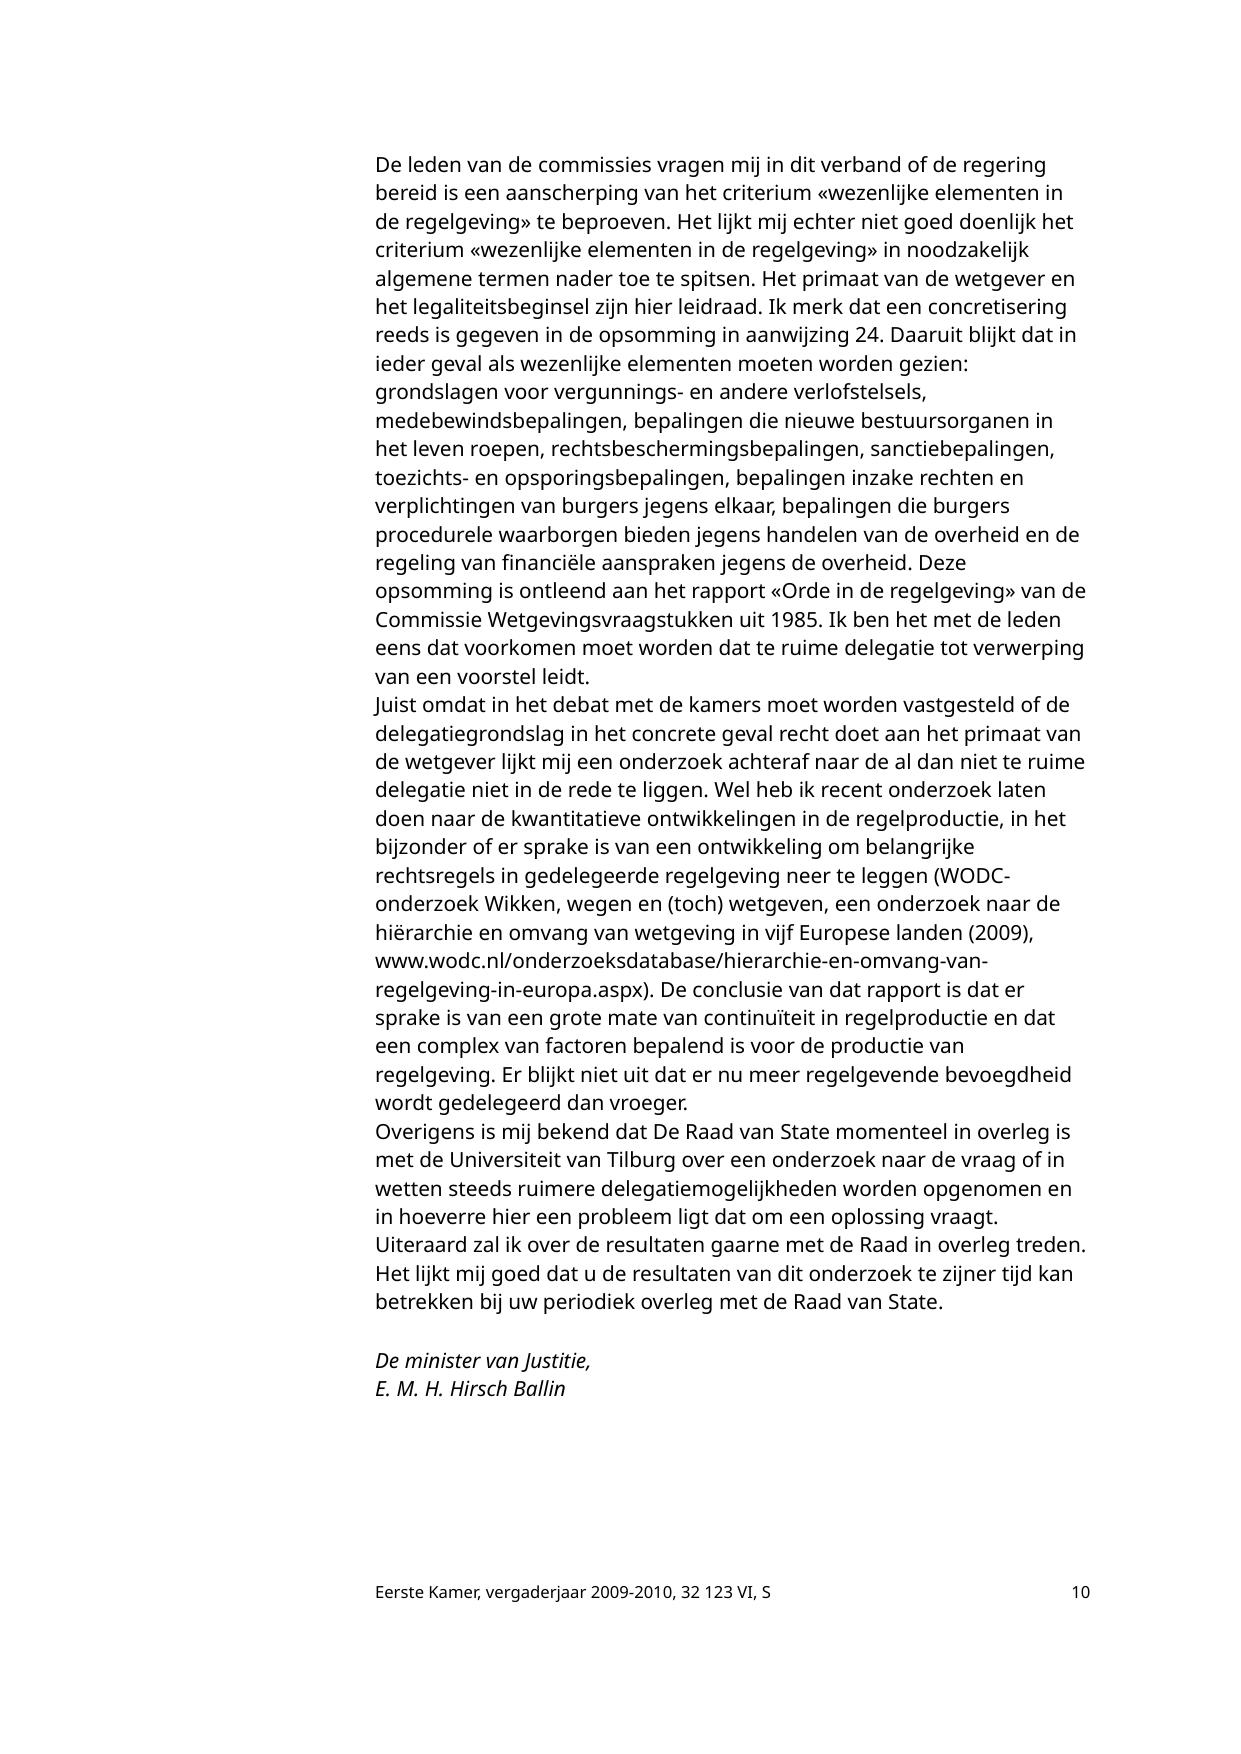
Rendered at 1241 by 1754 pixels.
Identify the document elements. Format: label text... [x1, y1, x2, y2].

text E. M. H. Hirsch Ballin [375, 1431, 1090, 1460]
text De leden van de commissies vragen mij in dit verband of de regering bereid is een aanscherping van het criterium «wezenlijke elementen in de regelgeving» te beproeven. Het lijkt mij echter niet goed doenlijk het criterium «wezenlijke elementen in de regelgeving» in noodzakelijk algemene termen nader toe te spitsen. Het primaat van de wetgever en het legaliteitsbeginsel zijn hier leidraad. Ik merk dat een concretisering reeds is gegeven in de opsomming in aanwijzing 24. Daaruit blijkt dat in ieder geval als wezenlijke elementen moeten worden gezien: grondslagen voor vergunnings- en andere verlofstelsels, medebewindsbepalingen, bepalingen die nieuwe bestuursorganen in het leven roepen, rechtsbeschermingsbepalingen, sanctiebepalingen, toezichts- en opsporingsbepalingen, bepalingen inzake rechten en verplichtingen van burgers jegens elkaar, bepalingen die burgers procedurele waarborgen bieden jegens handelen van de overheid en de regeling van financiële aanspraken jegens de overheid. Deze opsomming is ontleend aan het rapport «Orde in de regelgeving» van de Commissie Wetgevingsvraagstukken uit 1985. Ik ben het met de leden eens dat voorkomen moet worden dat te ruime delegatie tot verwerping van een voorstel leidt. [375, 207, 1090, 747]
text De Raad van State en uw Kamer hebben de afgelopen jaren herhaaldelijk aandacht gevraagd voor de noodzaak scherp de hand te houden aan de regel dat normstelling op het niveau van de formele wet plaatsvindt. In de nota Vertrouwen in wetgeving (Kamerstukken II 2008/09, 31 731, nrs. 1–3) heb ik de opvattingen hierover van de Raad onderschreven. In het debat met uw Kamer over de nota heb ik gesteld dat het kabinet streng de hand wenste te houden aan de aanwijzingen 22 tot en met 27. Die benadering beperkt de noodzaak van voorhang (in die geest ook aanwijzing 35). [375, 150, 1090, 207]
text Overigens is mij bekend dat De Raad van State momenteel in overleg is met de Universiteit van Tilburg over een onderzoek naar de vraag of in wetten steeds ruimere delegatiemogelijkheden worden opgenomen en in hoeverre hier een probleem ligt dat om een oplossing vraagt. Uiteraard zal ik over de resultaten gaarne met de Raad in overleg treden. Het lijkt mij goed dat u de resultaten van dit onderzoek te zijner tijd kan betrekken bij uw periodiek overleg met de Raad van State. [375, 1174, 1090, 1373]
text Juist omdat in het debat met de kamers moet worden vastgesteld of de delegatiegrondslag in het concrete geval recht doet aan het primaat van de wetgever lijkt mij een onderzoek achteraf naar de al dan niet te ruime delegatie niet in de rede te liggen. Wel heb ik recent onderzoek laten doen naar de kwantitatieve ontwikkelingen in de regelproductie, in het bijzonder of er sprake is van een ontwikkeling om belangrijke rechtsregels in gedelegeerde regelgeving neer te leggen (WODC-onderzoek Wikken, wegen en (toch) wetgeven, een onderzoek naar de hiërarchie en omvang van wetgeving in vijf Europese landen (2009), www.wodc.nl/onderzoeksdatabase/hierarchie-en-omvang-van-regelgeving-in-europa.aspx). De conclusie van dat rapport is dat er sprake is van een grote mate van continuïteit in regelproductie en dat een complex van factoren bepalend is voor de productie van regelgeving. Er blijkt niet uit dat er nu meer regelgevende bevoegdheid wordt gedelegeerd dan vroeger. [375, 747, 1090, 1174]
text De minister van Justitie, [375, 1403, 1090, 1431]
